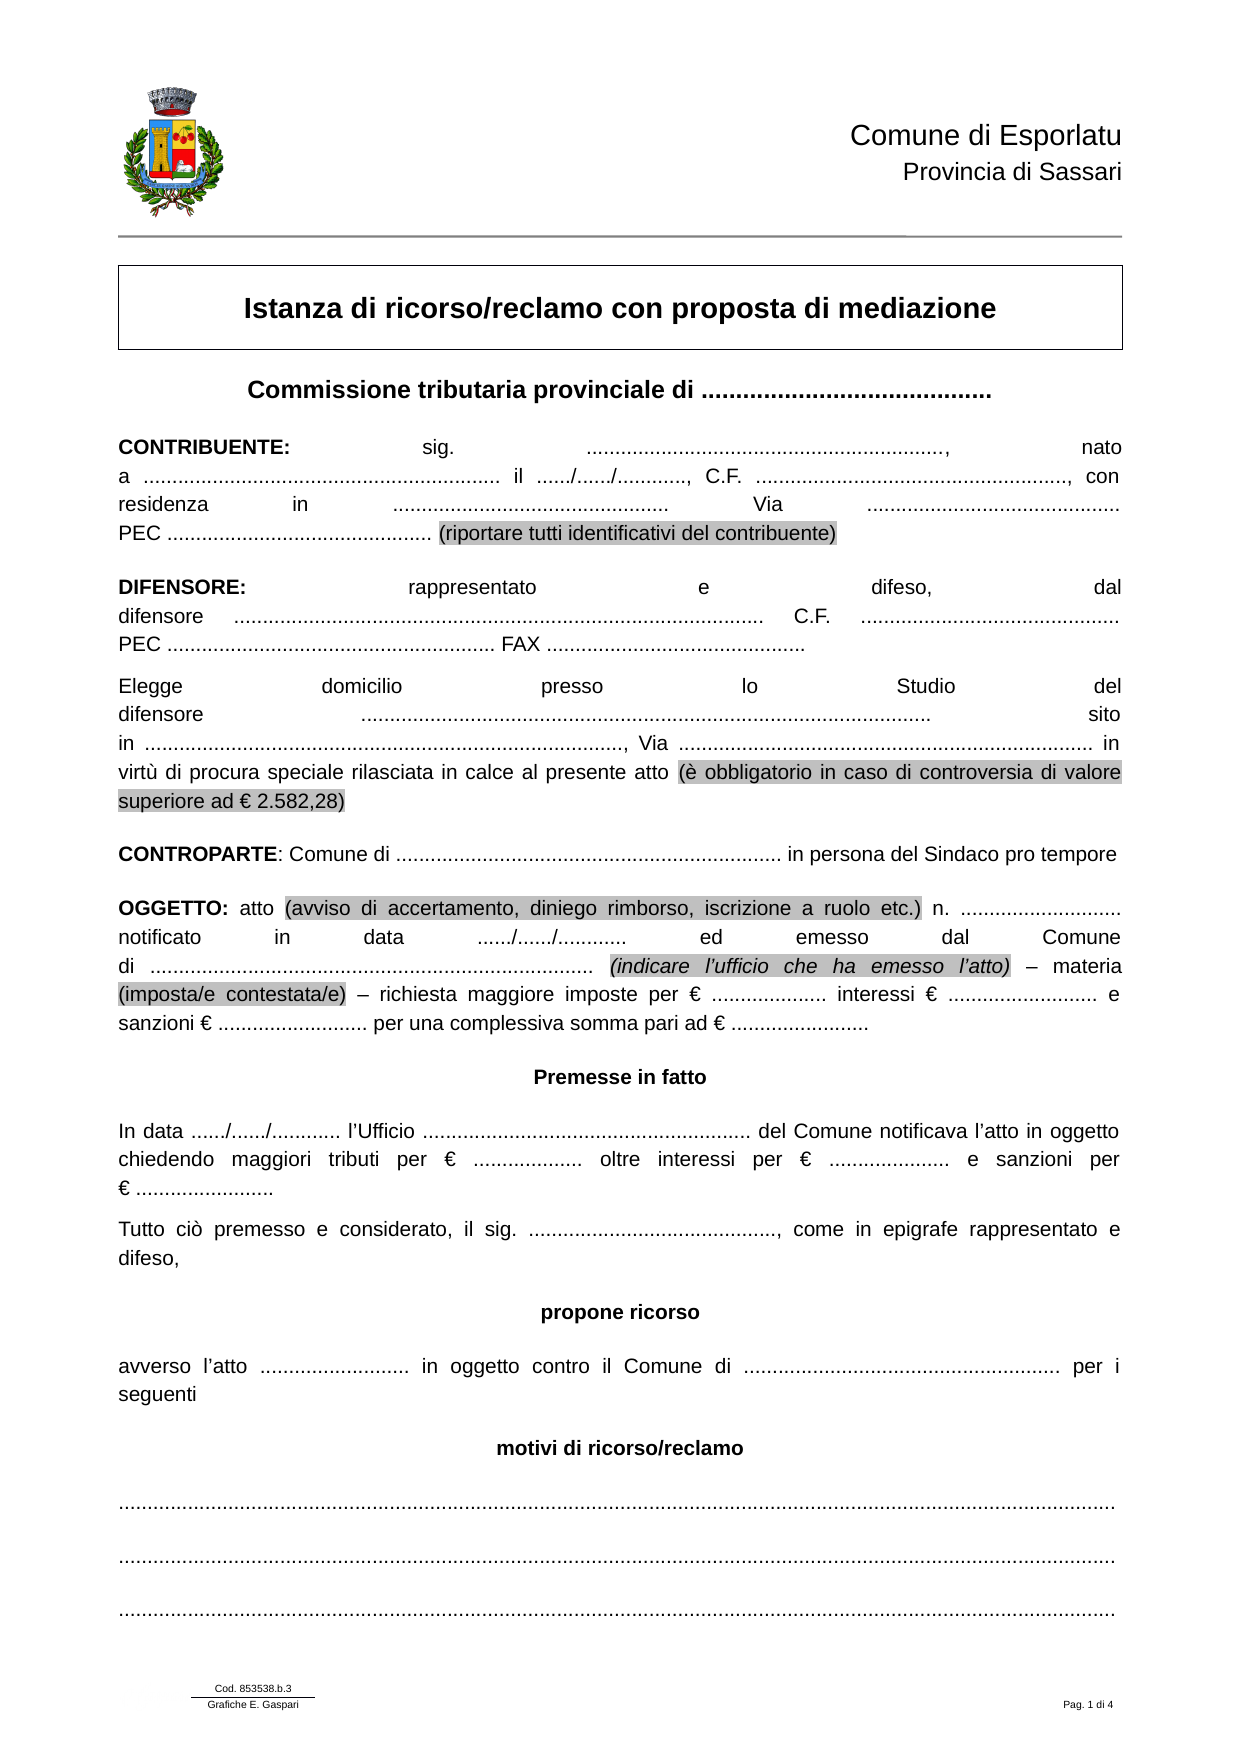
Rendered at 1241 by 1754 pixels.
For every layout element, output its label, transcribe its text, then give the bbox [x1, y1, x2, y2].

text motivi di ricorso/reclamo [118, 1436, 1122, 1460]
text DIFENSORE: rappresentato e difeso, dal difensore ............................................................................................ C.F. ............................................. PEC ......................................................... FAX ............................................. [118, 575, 1122, 656]
text propone ricorso [118, 1300, 1122, 1324]
text ............................................................................................................................................................................. [118, 1597, 1122, 1621]
picture [122, 87, 224, 219]
text Commissione tributaria provinciale di .......................................... [118, 375, 1122, 404]
text avverso l’atto .......................... in oggetto contro il Comune di ....................................................... per i seguenti [118, 1353, 1122, 1406]
subtitle Premesse in fatto [118, 1065, 1122, 1089]
table_header Istanza di ricorso/reclamo con proposta di mediazione [119, 266, 1122, 349]
text CONTROPARTE: Comune di ................................................................... in persona del Sindaco pro tempore [118, 842, 1122, 866]
text ............................................................................................................................................................................. [118, 1543, 1122, 1567]
text Elegge domicilio presso lo Studio del difensore ................................................................................................... sito in ..................................................................................., Via ........................................................................ in virtù di procura speciale rilasciata in calce al presente atto (è obbligatorio in caso di controversia di valore superiore ad € 2.582,28) [118, 673, 1122, 812]
text ............................................................................................................................................................................. [118, 1490, 1122, 1514]
text CONTRIBUENTE: sig. .............................................................., nato a .............................................................. il ....../....../............, C.F. ......................................................, con residenza in ................................................ Via ............................................ PEC .............................................. (riportare tutti identificativi del contribuente) [118, 435, 1122, 545]
text OGGETTO: atto (avviso di accertamento, diniego rimborso, iscrizione a ruolo etc.) n. ............................ notificato in data ....../....../............ ed emesso dal Comune di ............................................................................. (indicare l’ufficio che ha emesso l’atto) – materia (imposta/e contestata/e) – richiesta maggiore imposte per € .................... interessi € .......................... e sanzioni € .......................... per una complessiva somma pari ad € ........................ [118, 896, 1122, 1035]
text In data ....../....../............ l’Ufficio ......................................................... del Comune notificava l’atto in oggetto chiedendo maggiori tributi per € ................... oltre interessi per € ..................... e sanzioni per € ........................ [118, 1118, 1122, 1200]
text Comune di Esporlatu [224, 118, 1122, 152]
text Provincia di Sassari [224, 157, 1122, 185]
text Tutto ciò premesso e considerato, il sig. ..........................................., come in epigrafe rappresentato e difeso, [118, 1217, 1122, 1270]
